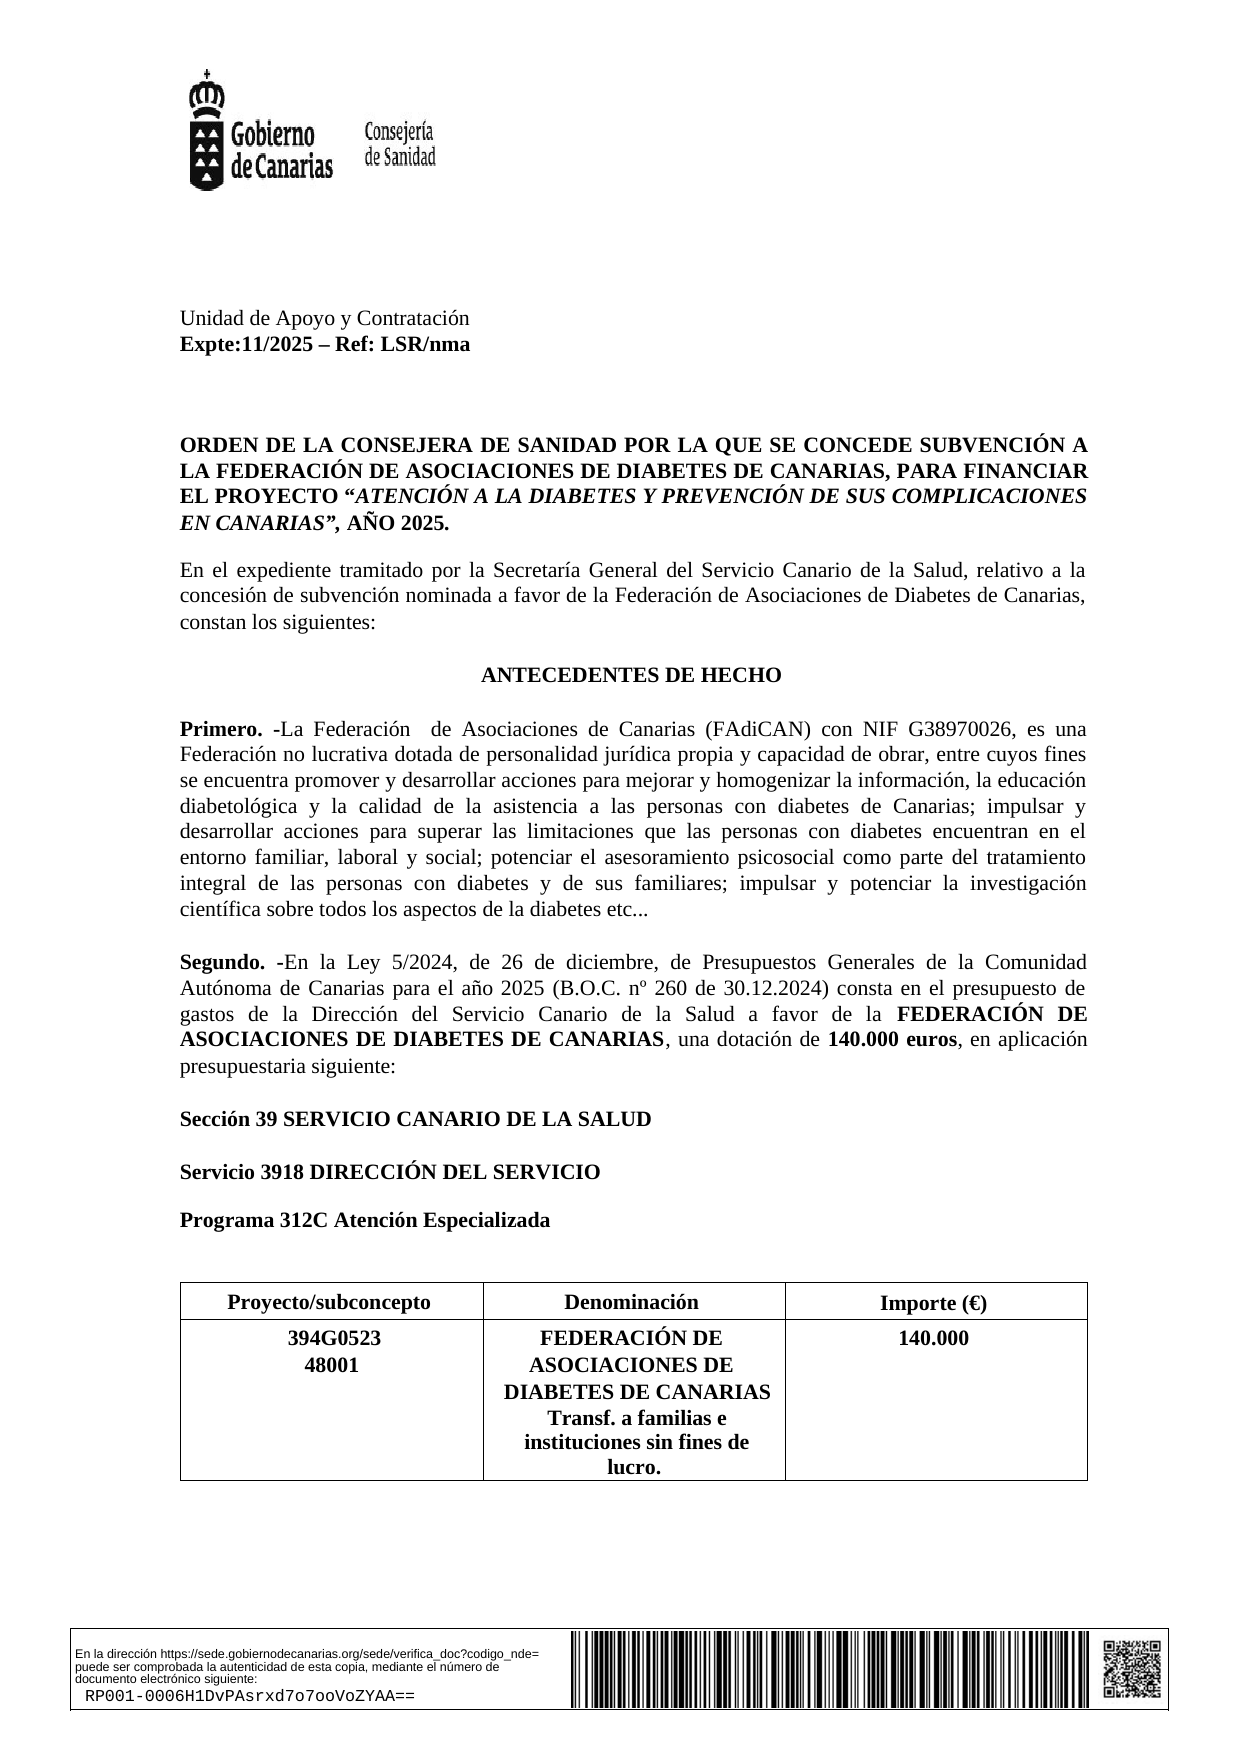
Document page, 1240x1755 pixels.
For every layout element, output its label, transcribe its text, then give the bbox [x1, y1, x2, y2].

table_cell 140.000 [786, 1320, 1087, 1479]
table_header Importe (€) [786, 1283, 1087, 1318]
text Unidad de Apoyo y Contratación [179, 304, 1088, 330]
table_header Proyecto/subconcepto [181, 1283, 483, 1318]
text ORDEN DE LA CONSEJERA DE SANIDAD POR LA QUE SE CONCEDE SUBVENCIÓN A LA FEDERACIÓN DE ASOCIACIONES DE DIABETES DE CANARIAS, PARA FINANCIAR EL PROYECTO “ATENCIÓN A LA DIABETES Y PREVENCIÓN DE SUS COMPLICACIONES EN CANARIAS”, AÑO 2025. [179, 432, 1090, 536]
text Programa 312C Atención Especializada [179, 1207, 1090, 1233]
text Sección 39 SERVICIO CANARIO DE LA SALUD [179, 1106, 1090, 1131]
text Segundo. -En la Ley 5/2024, de 26 de diciembre, de Presupuestos Generales de la Comunidad Autónoma de Canarias para el año 2025 (B.O.C. nº 260 de 30.12.2024) consta en el presupuesto de gastos de la Dirección del Servicio Canario de la Salud a favor de la FEDERACIÓN DE ASOCIACIONES DE DIABETES DE CANARIAS, una dotación de 140.000 euros, en aplicación presupuestaria siguiente: [179, 949, 1088, 1078]
text En el expediente tramitado por la Secretaría General del Servicio Canario de la Salud, relativo a la concesión de subvención nominada a favor de la Federación de Asociaciones de Diabetes de Canarias, constan los siguientes: [179, 557, 1088, 634]
text Expte:11/2025 – Ref: LSR/nma [179, 331, 1090, 356]
table_cell 394G0523 48001 [181, 1320, 483, 1479]
table_header Denominación [484, 1283, 785, 1318]
subtitle ANTECEDENTES DE HECHO [175, 662, 1093, 687]
text Servicio 3918 DIRECCIÓN DEL SERVICIO [179, 1159, 1090, 1184]
text Primero. -La Federación de Asociaciones de Canarias (FAdiCAN) con NIF G38970026, es una Federación no lucrativa dotada de personalidad jurídica propia y capacidad de obrar, entre cuyos fines se encuentra promover y desarrollar acciones para mejorar y homogenizar la información, la educación diabetológica y la calidad de la asistencia a las personas con diabetes de Canarias; impulsar y desarrollar acciones para superar las limitaciones que las personas con diabetes encuentran en el entorno familiar, laboral y social; potenciar el asesoramiento psicosocial como parte del tratamiento integral de las personas con diabetes y de sus familiares; impulsar y potenciar la investigación científica sobre todos los aspectos de la diabetes etc... [179, 716, 1088, 922]
table_cell FEDERACIÓN DE ASOCIACIONES DE DIABETES DE CANARIAS Transf. a familias e instituciones sin fines de lucro. [484, 1320, 785, 1479]
